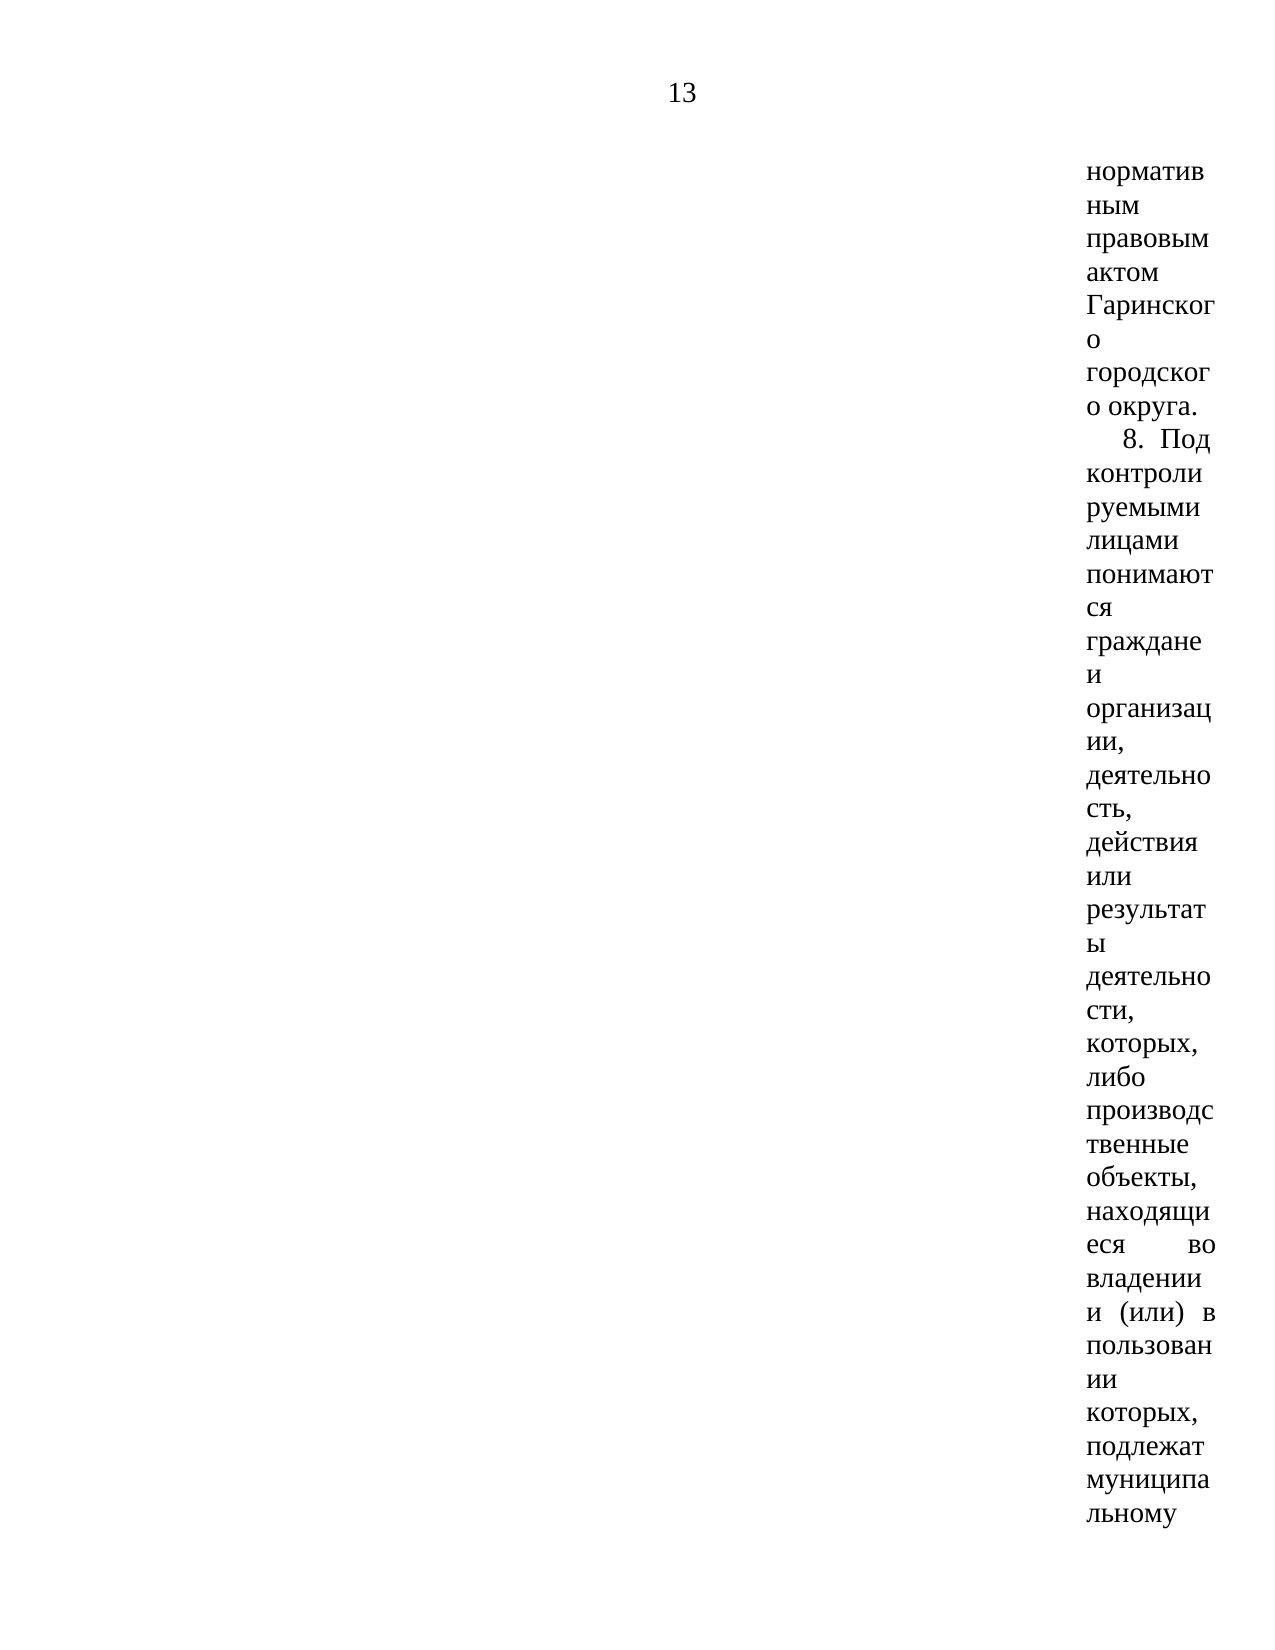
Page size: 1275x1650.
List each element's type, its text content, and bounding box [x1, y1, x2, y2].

list нормативным правовым актом Гаринского городского округа. [1048, 153, 1216, 422]
list Под контролируемыми лицами понимаются граждане и организации, деятельность, действия или результаты деятельности, которых, либо производственные объекты, находящиеся во владении и (или) в пользовании которых, подлежат муниципальному [1048, 422, 1216, 1528]
